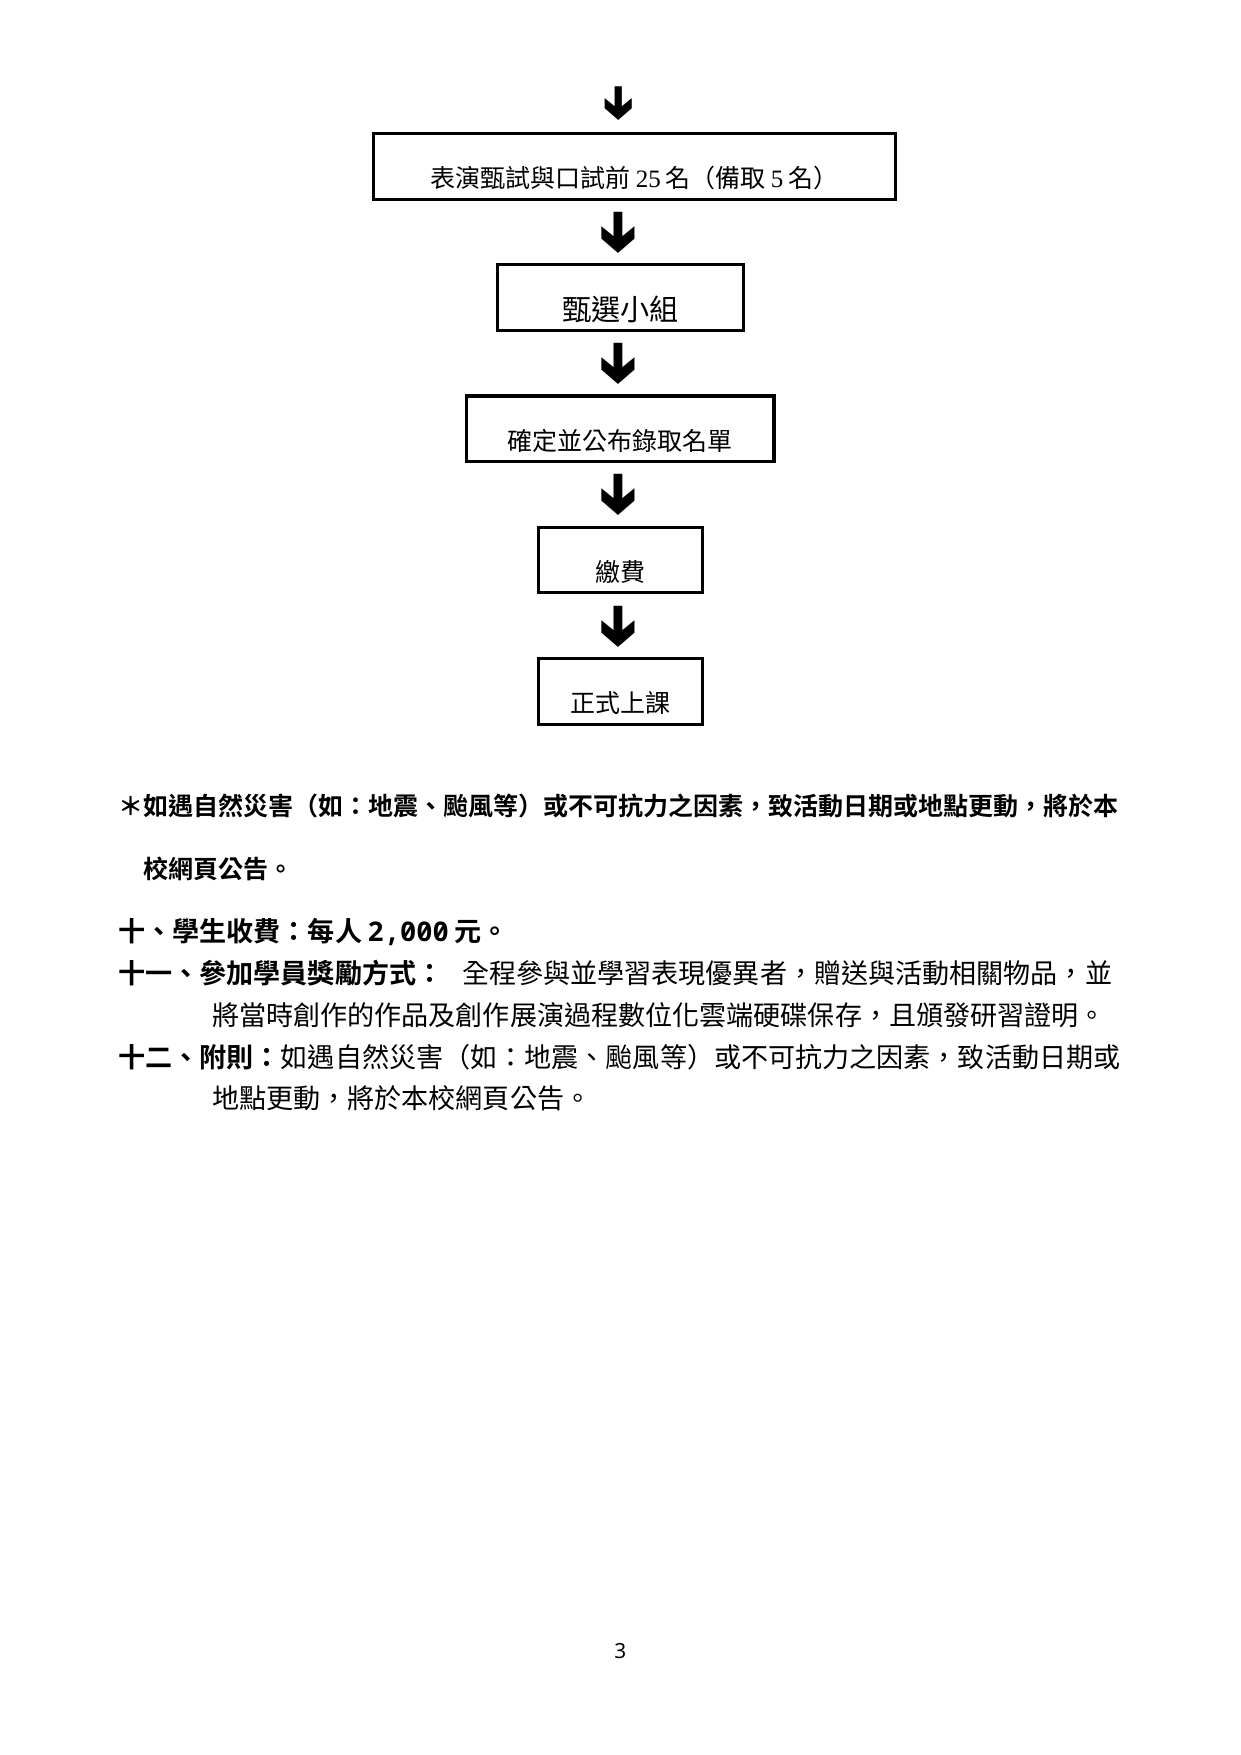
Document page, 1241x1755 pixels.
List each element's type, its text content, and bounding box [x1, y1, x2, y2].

table_cell [949, 263, 989, 329]
table_cell [250, 263, 291, 329]
table_cell [169, 394, 209, 460]
table_cell 繳費 [540, 529, 701, 591]
table_cell [745, 263, 784, 329]
table_cell [895, 657, 907, 722]
table_cell [1031, 657, 1072, 722]
table_cell [332, 132, 372, 197]
table_cell [169, 263, 209, 329]
table_cell [250, 329, 291, 394]
table_cell [456, 657, 497, 722]
table_cell [990, 657, 1031, 722]
table_cell [1031, 263, 1072, 329]
table_cell [1031, 394, 1072, 460]
table_cell [825, 394, 895, 460]
table_cell [291, 657, 332, 722]
table_cell  [169, 198, 1072, 263]
table_cell [169, 132, 209, 197]
table_cell [825, 329, 895, 394]
table_cell [373, 657, 381, 722]
table_cell [784, 329, 825, 394]
table_cell [895, 263, 907, 329]
table_cell [990, 132, 1031, 197]
table_cell [456, 263, 496, 329]
table_cell [908, 132, 948, 197]
table_cell [908, 263, 948, 329]
table_cell [825, 263, 895, 329]
table_cell [169, 526, 209, 591]
table_cell [990, 394, 1031, 460]
table_cell [210, 526, 250, 591]
table_cell [949, 526, 989, 591]
table_cell [990, 526, 1031, 591]
table_cell [373, 394, 381, 460]
table_cell [250, 526, 291, 591]
table_cell [210, 657, 250, 722]
table_cell 表演甄試與口試前25名（備取5名） [375, 135, 894, 197]
table_cell 確定並公布錄取名單 [468, 398, 772, 460]
table_cell [743, 329, 784, 394]
table_cell [381, 657, 456, 722]
text 十二、附則：如遇自然災害（如：地震、颱風等）或不可抗力之因素，致活動日期或地點更動，將於本校網頁公告。 [118, 1034, 1122, 1117]
table_cell [210, 329, 250, 394]
table_cell [908, 657, 948, 722]
table_cell [1031, 329, 1072, 394]
table_cell [291, 394, 332, 460]
text ＊如遇自然災害（如：地震、颱風等）或不可抗力之因素，致活動日期或地點更動，將於本校網頁公告。 [118, 763, 1122, 888]
table_cell [381, 329, 456, 394]
table_cell [497, 657, 537, 722]
table_cell [456, 526, 497, 591]
table_cell [291, 329, 332, 394]
table_cell 正式上課 [540, 660, 701, 722]
table_cell [704, 526, 743, 591]
table_cell [704, 657, 743, 722]
table_cell [895, 526, 907, 591]
table_cell [776, 394, 825, 460]
table_cell [210, 263, 250, 329]
table_cell [1031, 132, 1072, 197]
table_cell [250, 394, 291, 460]
table_cell [825, 657, 895, 722]
table_cell [784, 657, 825, 722]
table_cell [949, 657, 989, 722]
table_cell [908, 394, 948, 460]
table_cell [949, 329, 989, 394]
table_cell [895, 329, 907, 394]
table_cell [456, 329, 497, 394]
table_cell [332, 657, 373, 722]
table_cell [332, 394, 373, 460]
table_cell [743, 657, 784, 722]
table_cell [373, 263, 381, 329]
table_cell [949, 394, 989, 460]
table_cell [497, 526, 537, 591]
table_cell [897, 132, 907, 197]
table_cell [291, 132, 332, 197]
table_cell [381, 263, 456, 329]
table_cell [291, 263, 332, 329]
table_cell [895, 394, 907, 460]
table_cell [332, 329, 373, 394]
table_cell [784, 263, 825, 329]
table_cell [373, 329, 381, 394]
table_cell [169, 329, 209, 394]
table_cell [908, 329, 948, 394]
table_cell [332, 263, 373, 329]
table_cell [1031, 526, 1072, 591]
table_cell [990, 263, 1031, 329]
table_cell [210, 132, 250, 197]
text 十、學生收費：每人2,000元。 [118, 888, 1122, 951]
table_cell [250, 657, 291, 722]
table_cell 甄選小組 [499, 266, 742, 329]
table_cell  [169, 460, 1072, 526]
table_cell [784, 526, 825, 591]
table_cell [381, 526, 456, 591]
table_cell [381, 394, 465, 460]
text 十一、參加學員獎勵方式： 全程參與並學習表現優異者，贈送與活動相關物品，並將當時創作的作品及創作展演過程數位化雲端硬碟保存，且頒發研習證明。 [118, 951, 1122, 1034]
table_cell [169, 657, 209, 722]
table_cell [250, 132, 291, 197]
table_cell [908, 526, 948, 591]
table_cell  [497, 332, 743, 394]
table_cell [332, 526, 373, 591]
table_cell  [169, 591, 1072, 657]
table_cell [210, 394, 250, 460]
table_cell [373, 526, 381, 591]
table_cell [990, 329, 1031, 394]
table_cell [825, 526, 895, 591]
table_cell  [169, 66, 1072, 132]
table_cell [291, 526, 332, 591]
table_cell [743, 526, 784, 591]
table_cell [949, 132, 989, 197]
